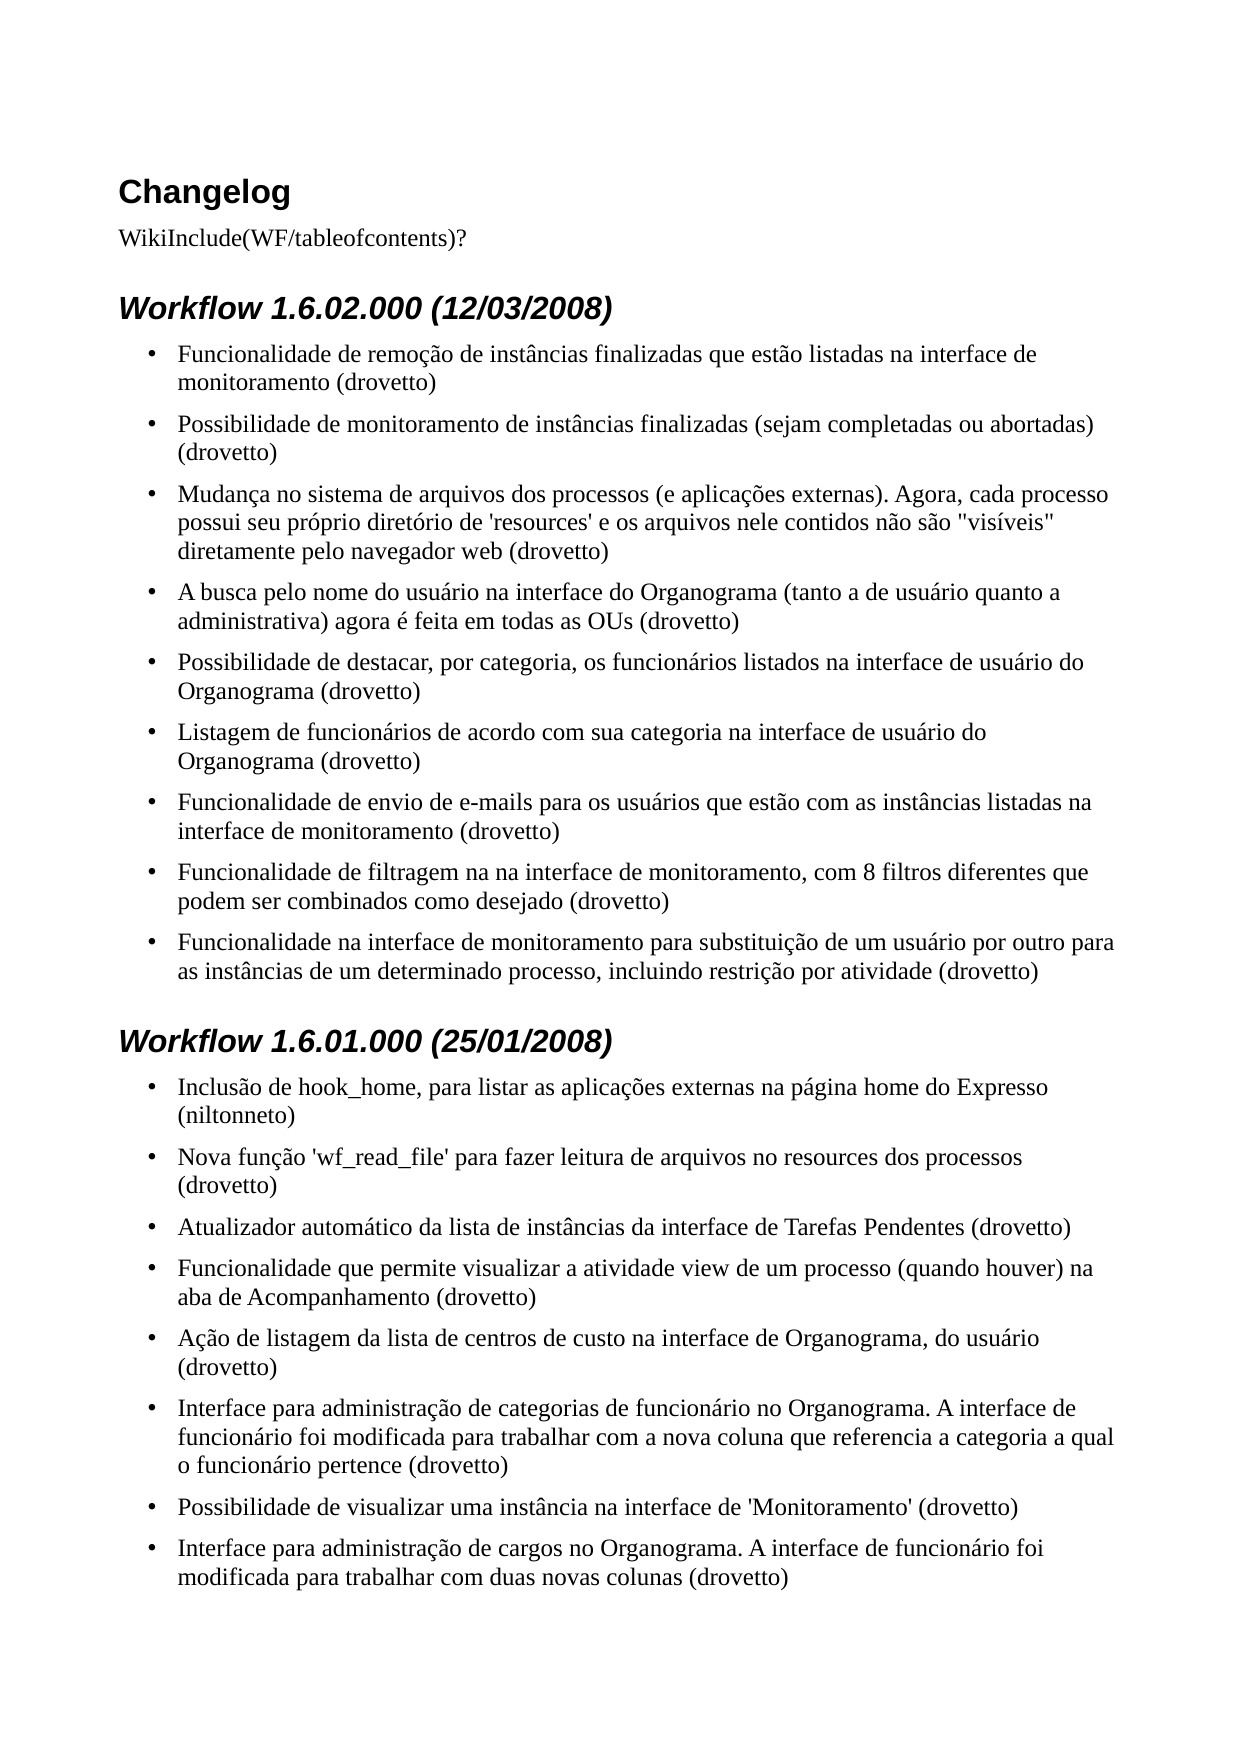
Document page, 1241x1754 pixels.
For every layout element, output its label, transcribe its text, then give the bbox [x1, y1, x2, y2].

text WikiInclude(WF/tableofcontents)? [118, 223, 1122, 252]
list Funcionalidade de remoção de instâncias finalizadas que estão listadas na interface de monitoramento (drovetto) [148, 339, 1122, 396]
list A busca pelo nome do usuário na interface do Organograma (tanto a de usuário quanto a administrativa) agora é feita em todas as OUs (drovetto) [148, 577, 1122, 635]
subtitle Workflow 1.6.01.000 (25/01/2008) [118, 1022, 1122, 1059]
list Ação de listagem da lista de centros de custo na interface de Organograma, do usuário (drovetto) [148, 1323, 1122, 1381]
list Listagem de funcionários de acordo com sua categoria na interface de usuário do Organograma (drovetto) [148, 717, 1122, 775]
list Funcionalidade na interface de monitoramento para substituição de um usuário por outro para as instâncias de um determinado processo, incluindo restrição por atividade (drovetto) [148, 927, 1122, 985]
list Interface para administração de cargos no Organograma. A interface de funcionário foi modificada para trabalhar com duas novas colunas (drovetto) [148, 1533, 1122, 1591]
subtitle Changelog [118, 172, 1122, 211]
list Interface para administração de categorias de funcionário no Organograma. A interface de funcionário foi modificada para trabalhar com a nova coluna que referencia a categoria a qual o funcionário pertence (drovetto) [148, 1393, 1122, 1479]
list Mudança no sistema de arquivos dos processos (e aplicações externas). Agora, cada processo possui seu próprio diretório de 'resources' e os arquivos nele contidos não são "visíveis" diretamente pelo navegador web (drovetto) [148, 479, 1122, 565]
list Funcionalidade de envio de e-mails para os usuários que estão com as instâncias listadas na interface de monitoramento (drovetto) [148, 787, 1122, 845]
subtitle Workflow 1.6.02.000 (12/03/2008) [118, 289, 1122, 326]
list Inclusão de hook_home, para listar as aplicações externas na página home do Expresso (niltonneto) [148, 1072, 1122, 1129]
list Atualizador automático da lista de instâncias da interface de Tarefas Pendentes (drovetto) [148, 1212, 1122, 1241]
list Possibilidade de visualizar uma instância na interface de 'Monitoramento' (drovetto) [148, 1492, 1122, 1521]
list Possibilidade de destacar, por categoria, os funcionários listados na interface de usuário do Organograma (drovetto) [148, 647, 1122, 705]
list Funcionalidade que permite visualizar a atividade view de um processo (quando houver) na aba de Acompanhamento (drovetto) [148, 1253, 1122, 1311]
list Nova função 'wf_read_file' para fazer leitura de arquivos no resources dos processos (drovetto) [148, 1142, 1122, 1199]
list Possibilidade de monitoramento de instâncias finalizadas (sejam completadas ou abortadas) (drovetto) [148, 409, 1122, 466]
list Funcionalidade de filtragem na na interface de monitoramento, com 8 filtros diferentes que podem ser combinados como desejado (drovetto) [148, 857, 1122, 915]
